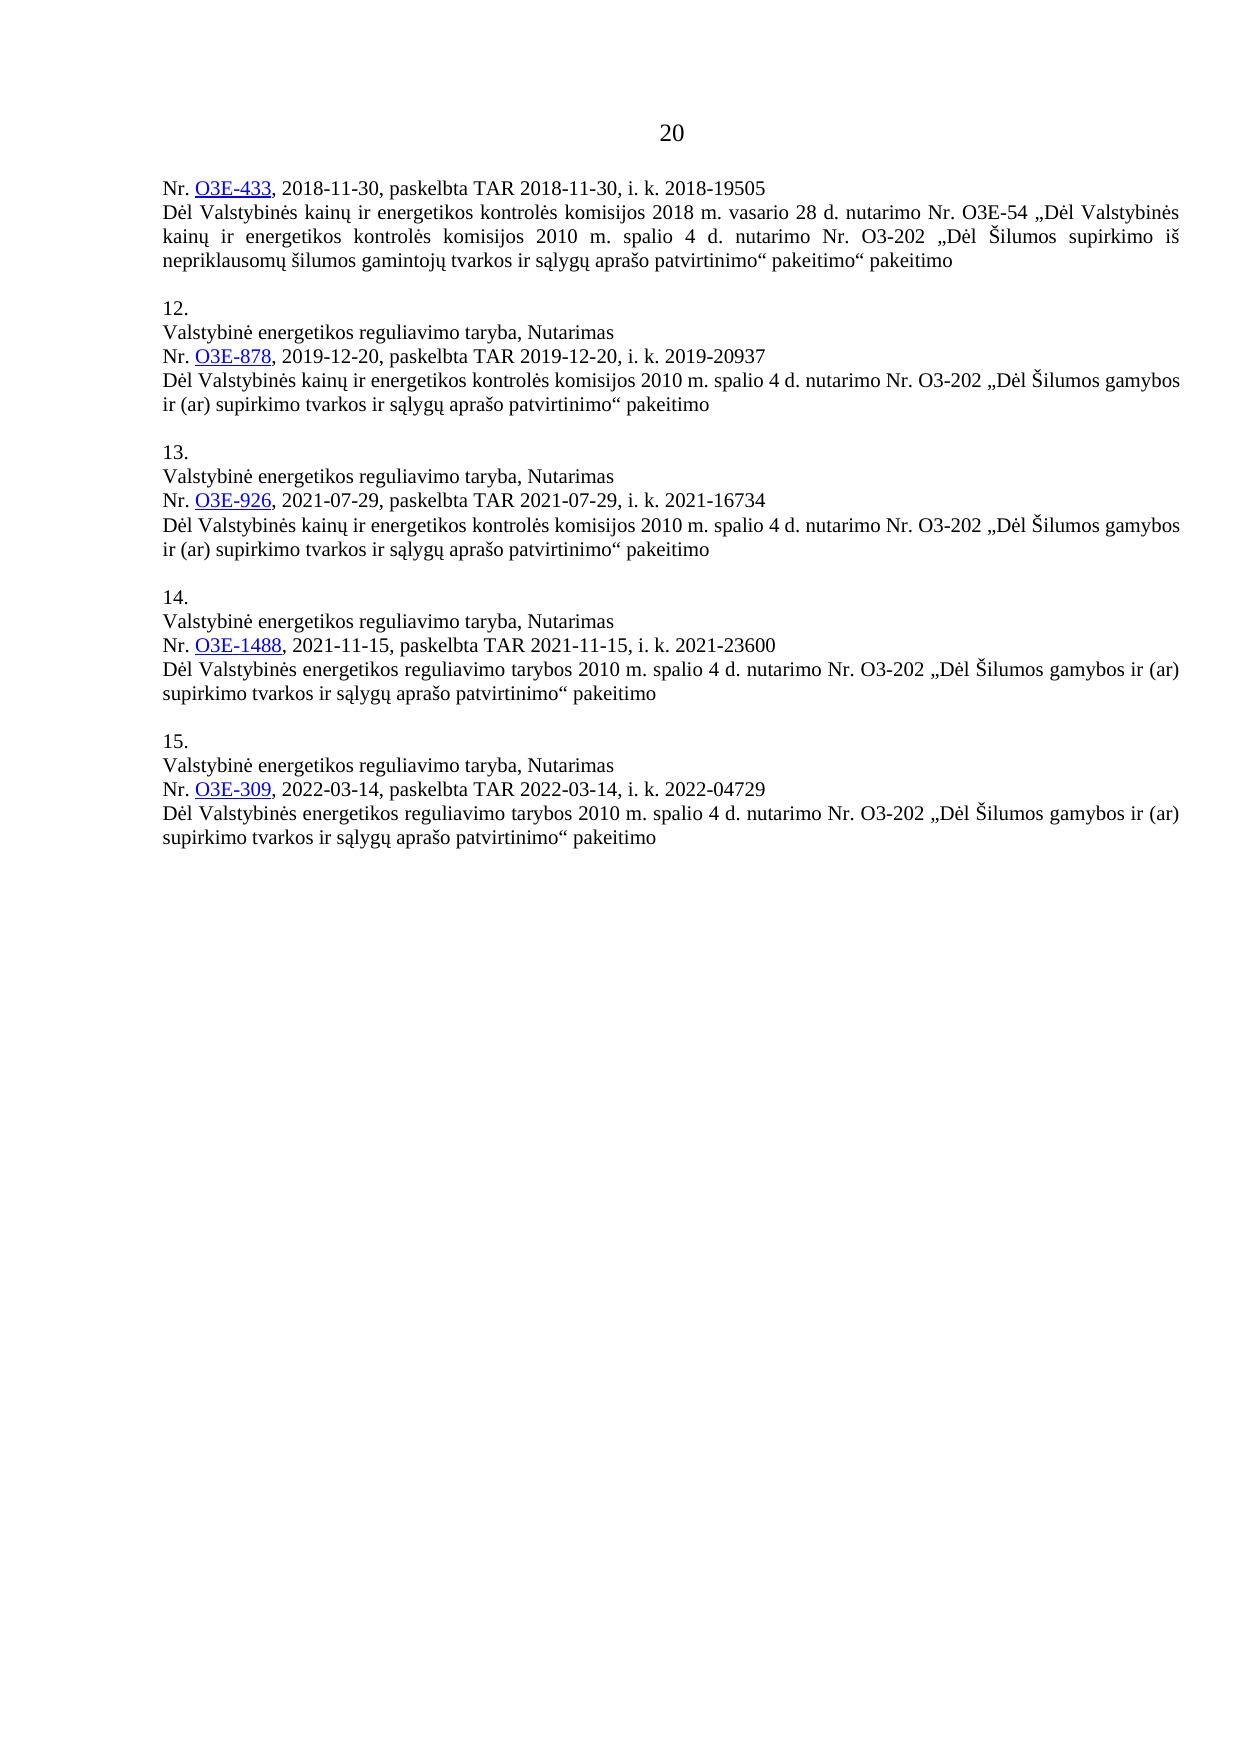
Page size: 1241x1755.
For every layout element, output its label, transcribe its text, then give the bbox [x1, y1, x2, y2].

text Nr. O3E-309, 2022-03-14, paskelbta TAR 2022-03-14, i. k. 2022-04729 [162, 777, 1181, 801]
text 14. [162, 585, 1181, 609]
text 12. [162, 296, 1181, 320]
text Nr. O3E-926, 2021-07-29, paskelbta TAR 2021-07-29, i. k. 2021-16734 [162, 488, 1181, 512]
text Valstybinė energetikos reguliavimo taryba, Nutarimas [162, 609, 1181, 633]
text Dėl Valstybinės energetikos reguliavimo tarybos 2010 m. spalio 4 d. nutarimo Nr. O3-202 „Dėl Šilumos gamybos ir (ar) supirkimo tvarkos ir sąlygų aprašo patvirtinimo“ pakeitimo [162, 801, 1181, 849]
text Valstybinė energetikos reguliavimo taryba, Nutarimas [162, 464, 1181, 488]
text Valstybinė energetikos reguliavimo taryba, Nutarimas [162, 320, 1181, 344]
text 15. [162, 729, 1181, 753]
text 13. [162, 440, 1181, 464]
text Dėl Valstybinės kainų ir energetikos kontrolės komisijos 2010 m. spalio 4 d. nutarimo Nr. O3-202 „Dėl Šilumos gamybos ir (ar) supirkimo tvarkos ir sąlygų aprašo patvirtinimo“ pakeitimo [162, 368, 1181, 416]
text Nr. O3E-433, 2018-11-30, paskelbta TAR 2018-11-30, i. k. 2018-19505 [162, 176, 1181, 200]
text Nr. O3E-1488, 2021-11-15, paskelbta TAR 2021-11-15, i. k. 2021-23600 [162, 633, 1181, 657]
text Dėl Valstybinės kainų ir energetikos kontrolės komisijos 2010 m. spalio 4 d. nutarimo Nr. O3-202 „Dėl Šilumos gamybos ir (ar) supirkimo tvarkos ir sąlygų aprašo patvirtinimo“ pakeitimo [162, 512, 1181, 561]
text Valstybinė energetikos reguliavimo taryba, Nutarimas [162, 753, 1181, 777]
text Dėl Valstybinės kainų ir energetikos kontrolės komisijos 2018 m. vasario 28 d. nutarimo Nr. O3E-54 „Dėl Valstybinės kainų ir energetikos kontrolės komisijos 2010 m. spalio 4 d. nutarimo Nr. O3-202 „Dėl Šilumos supirkimo iš nepriklausomų šilumos gamintojų tvarkos ir sąlygų aprašo patvirtinimo“ pakeitimo“ pakeitimo [162, 200, 1181, 272]
text Nr. O3E-878, 2019-12-20, paskelbta TAR 2019-12-20, i. k. 2019-20937 [162, 344, 1181, 368]
text Dėl Valstybinės energetikos reguliavimo tarybos 2010 m. spalio 4 d. nutarimo Nr. O3-202 „Dėl Šilumos gamybos ir (ar) supirkimo tvarkos ir sąlygų aprašo patvirtinimo“ pakeitimo [162, 657, 1181, 705]
